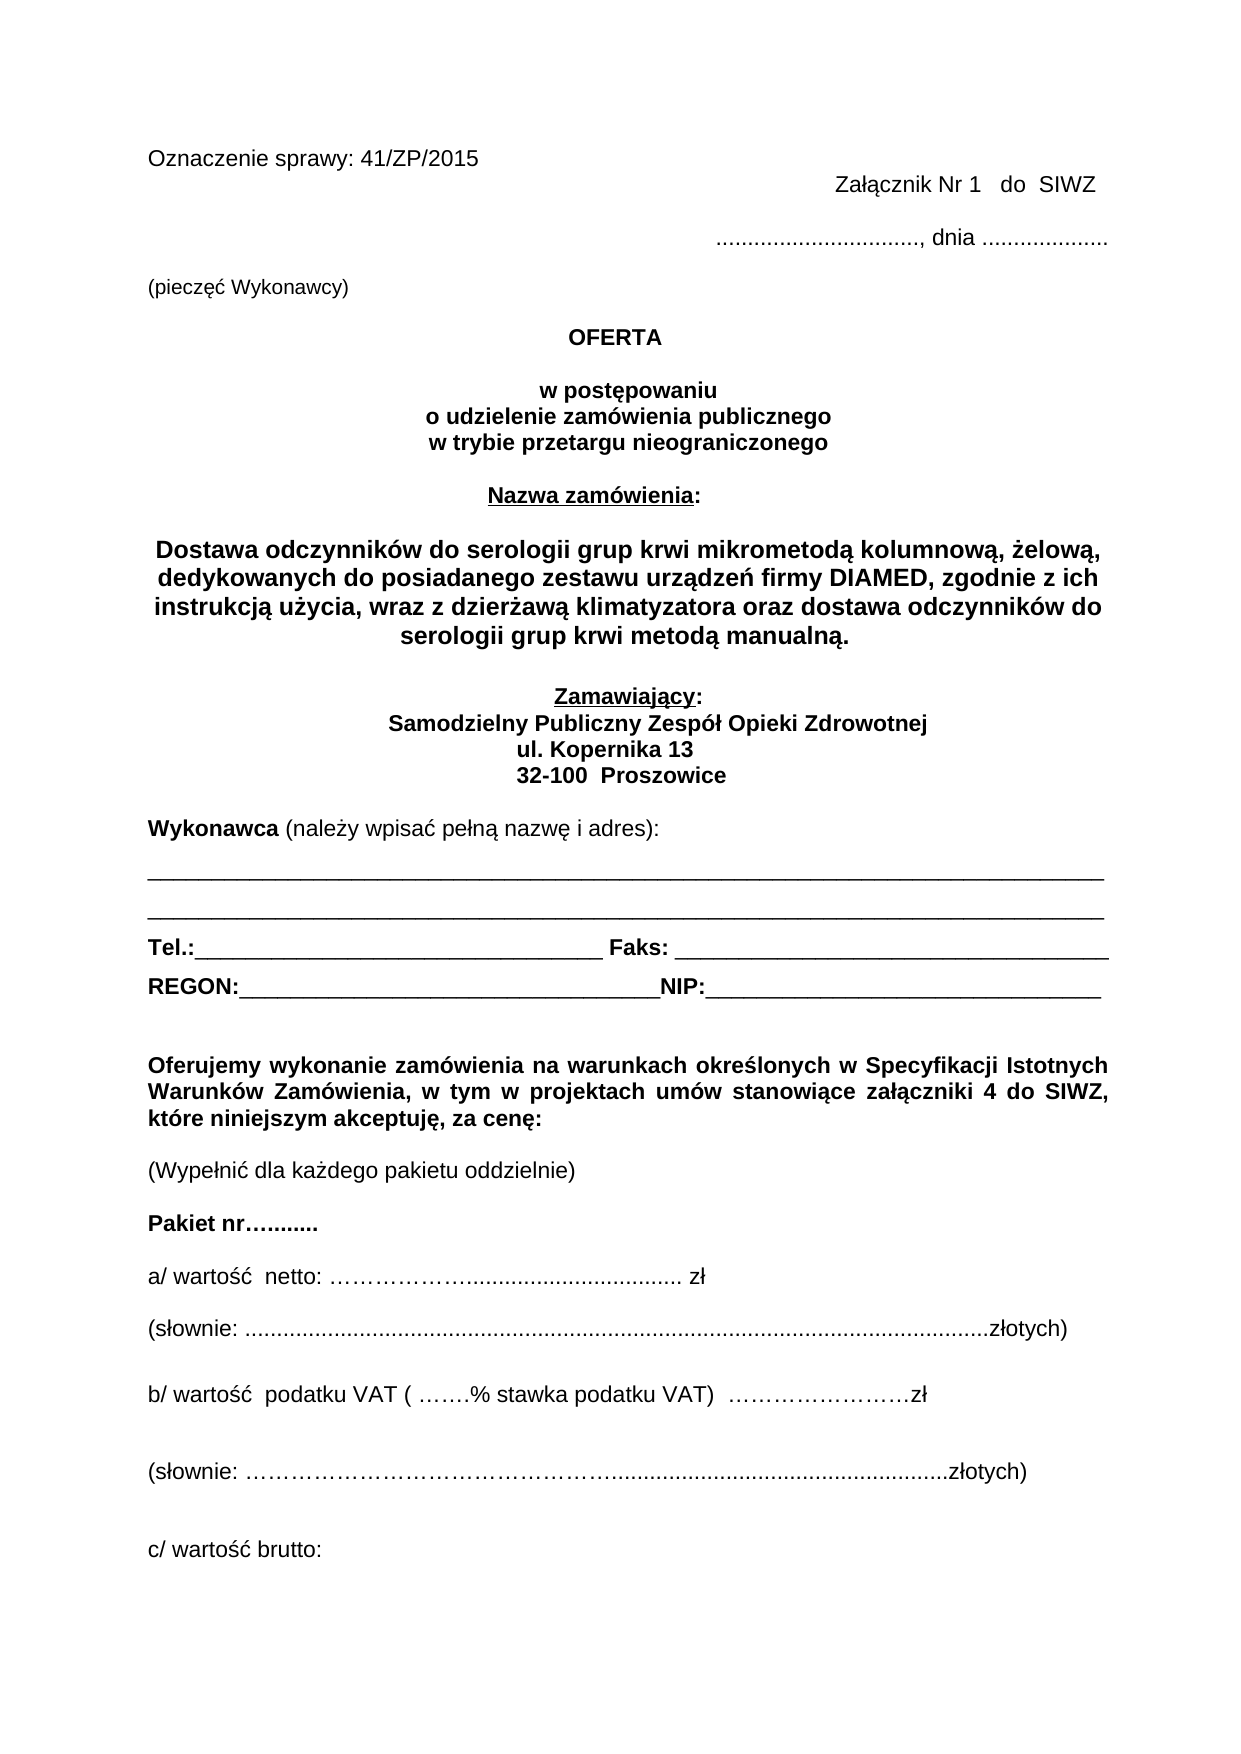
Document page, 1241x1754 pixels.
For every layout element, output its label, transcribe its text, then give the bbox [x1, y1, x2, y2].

text OFERTA [148, 324, 1109, 350]
text b/ wartość podatku VAT ( …….% stawka podatku VAT) ……………………zł [148, 1381, 1109, 1407]
text ul. Kopernika 13 [443, 736, 1109, 762]
text Tel.:________________________________ Faks: __________________________________ [148, 933, 1109, 960]
text Wykonawca (należy wpisać pełną nazwę i adres): [148, 815, 1109, 841]
text (pieczęć Wykonawcy) [148, 275, 1109, 299]
text (Wypełnić dla każdego pakietu oddzielnie) [148, 1157, 1109, 1184]
text (słownie: .....................................................................................................................złotych) [148, 1315, 1109, 1342]
text a/ wartość netto: ……………….................................. zł [148, 1263, 1109, 1289]
text Dostawa odczynników do serologii grup krwi mikrometodą kolumnową, żelową, dedykowanych do posiadanego zestawu urządzeń firmy DIAMED, zgodnie z ich instrukcją użycia, wraz z dzierżawą klimatyzatora oraz dostawa odczynników do serologii grup krwi metodą manualną. [148, 535, 1109, 650]
text REGON:_________________________________NIP:_______________________________ [148, 973, 1109, 999]
text o udzielenie zamówienia publicznego [148, 403, 1109, 429]
text c/ wartość brutto: [148, 1536, 1109, 1562]
text Oznaczenie sprawy: 41/ZP/2015 [148, 144, 1109, 171]
text (słownie: ………………………………………….....................................................złotych) [148, 1458, 1109, 1485]
text Nazwa zamówienia: [443, 482, 1109, 508]
text ................................, dnia .................... [148, 223, 1109, 250]
text 32-100 Proszowice [443, 762, 1109, 789]
text Zamawiający: [148, 683, 1109, 709]
text w postępowaniu [148, 377, 1109, 403]
text Załącznik Nr 1 do SIWZ [148, 171, 1109, 197]
text Oferujemy wykonanie zamówienia na warunkach określonych w Specyfikacji Istotnych Warunków Zamówienia, w tym w projektach umów stanowiące załączniki 4 do SIWZ, które niniejszym akceptuję, za cenę: [148, 1052, 1109, 1131]
text Samodzielny Publiczny Zespół Opieki Zdrowotnej [369, 709, 1109, 736]
text ______________________________________________________________________________________________________________________________________________________ [148, 854, 1109, 920]
text Pakiet nr…........ [148, 1210, 1109, 1236]
text w trybie przetargu nieograniczonego [148, 429, 1109, 456]
